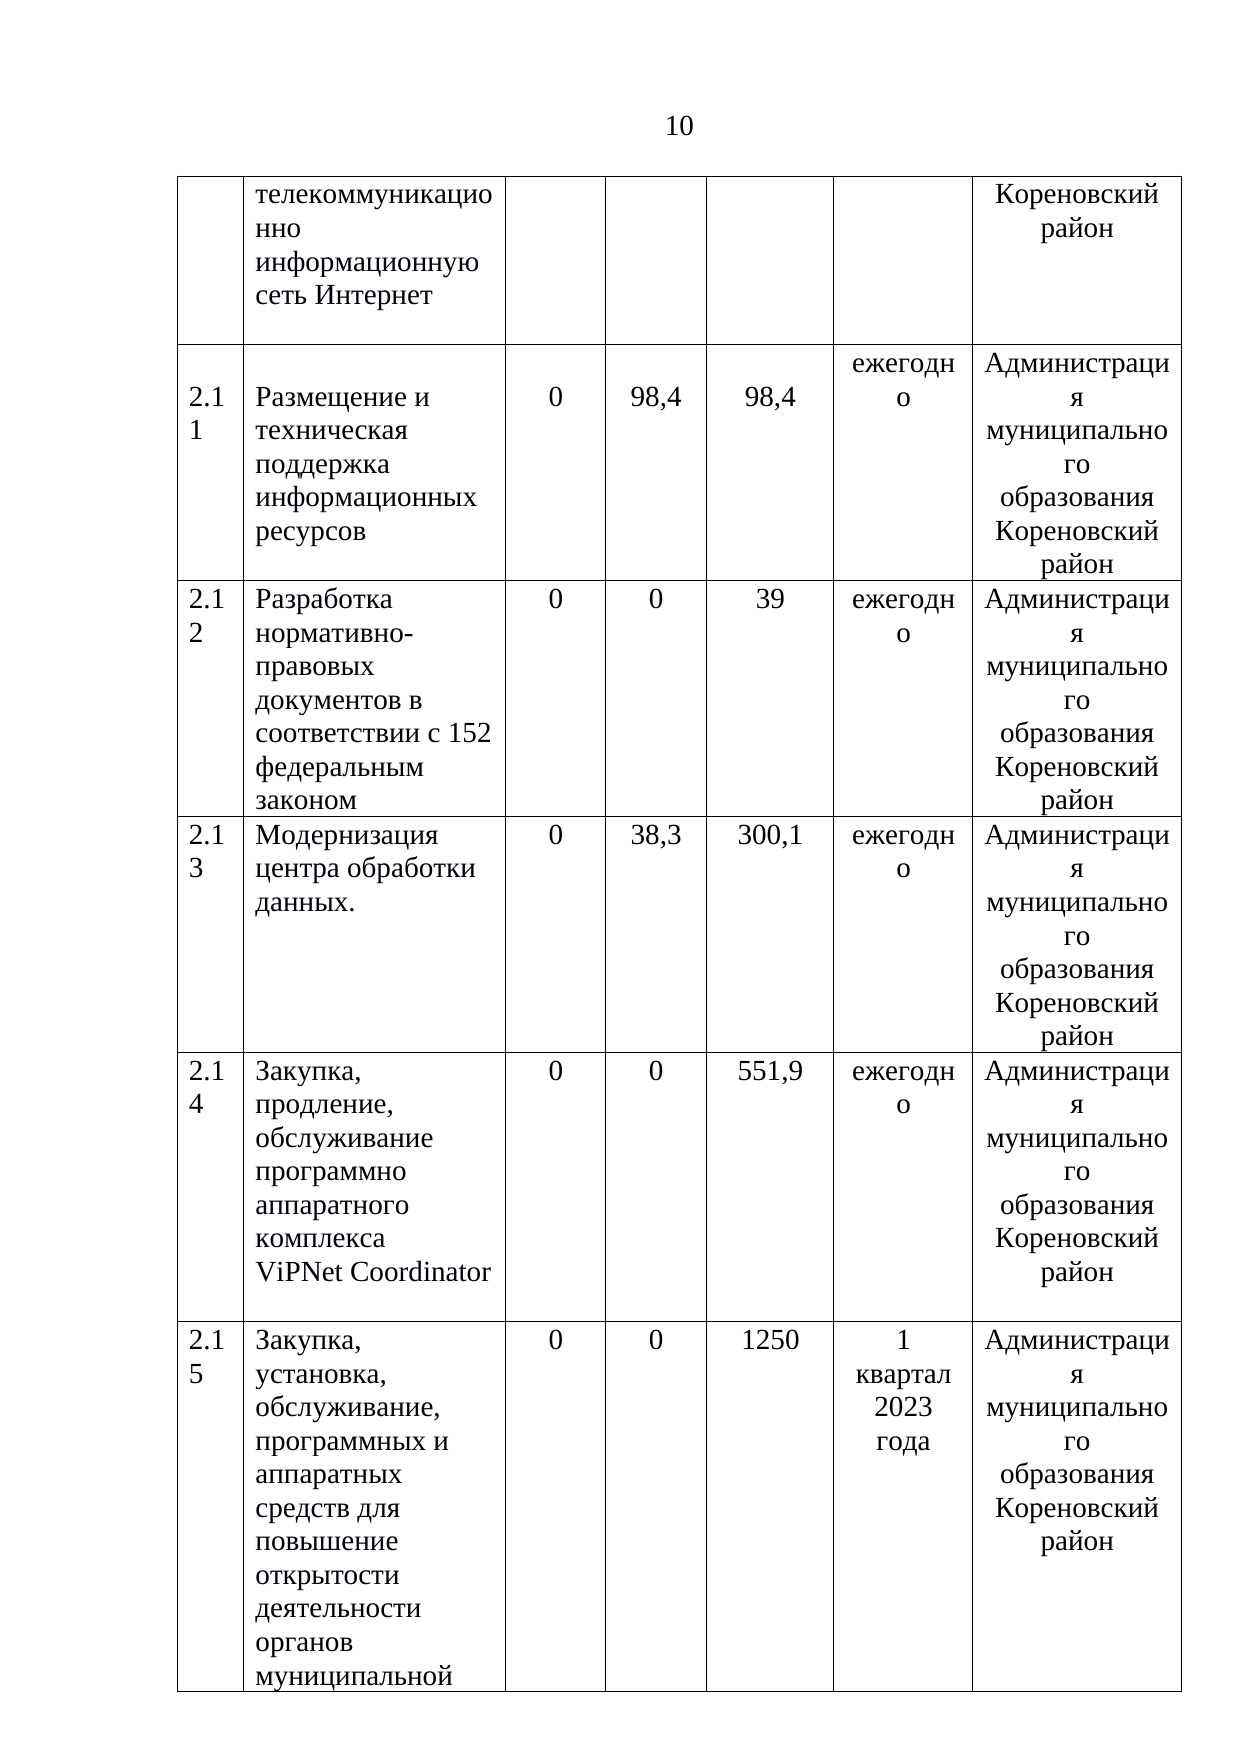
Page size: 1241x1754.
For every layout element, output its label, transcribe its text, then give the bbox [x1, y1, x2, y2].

table_cell 98,4 [707, 345, 833, 580]
table_cell 0 [606, 1322, 706, 1691]
table_cell Администрация муниципального образования Кореновский район [973, 345, 1181, 580]
table_cell 2.11 [178, 345, 243, 580]
table_cell 551,9 [707, 1053, 833, 1321]
table_cell [834, 177, 972, 344]
table_cell 0 [606, 1053, 706, 1321]
table_cell 300,1 [707, 817, 833, 1052]
table_cell 39 [707, 581, 833, 816]
table_cell 1 квартал 2023 года [834, 1322, 972, 1691]
table_cell [707, 177, 833, 344]
table_cell 2.12 [178, 581, 243, 816]
table_cell Администрация муниципального образования Кореновский район [973, 581, 1181, 816]
table_cell Администрация муниципального образования Кореновский район [973, 817, 1181, 1052]
table_cell 0 [506, 581, 605, 816]
table_cell 1250 [707, 1322, 833, 1691]
table_cell 0 [506, 817, 605, 1052]
table_cell 2.15 [178, 1322, 243, 1691]
table_cell Администрация муниципального образования Кореновский район [973, 1322, 1181, 1691]
table_cell Закупка, установка, обслуживание, программных и аппаратных средств для повышение открытости деятельности органов муниципальной власти района [244, 1322, 505, 1691]
table_cell 0 [606, 581, 706, 816]
table_cell Разработка нормативно-правовых документов в соответствии с 152 федеральным законом [244, 581, 505, 816]
table_cell 0 [506, 345, 605, 580]
table_cell [606, 177, 706, 344]
table_cell 38,3 [606, 817, 706, 1052]
table_cell 2.13 [178, 817, 243, 1052]
table_cell Администрация муниципального образования Кореновский район [973, 1053, 1181, 1321]
table_cell ежегодно [834, 1053, 972, 1321]
table_cell ежегодно [834, 581, 972, 816]
table_cell 0 [506, 1053, 605, 1321]
table_cell Размещение и техническая поддержка информационных ресурсов [244, 345, 505, 580]
table_cell 2.14 [178, 1053, 243, 1321]
table_cell Модернизация центра обработки данных. [244, 817, 505, 1052]
table_cell Кореновский район [973, 177, 1181, 344]
table_cell ежегодно [834, 345, 972, 580]
table_cell Закупка, продление, обслуживание программно аппаратного комплекса ViPNet Coordinator [244, 1053, 505, 1321]
table_cell ежегодно [834, 817, 972, 1052]
table_cell [178, 177, 243, 344]
table_cell 0 [506, 1322, 605, 1691]
table_cell телекоммуникационно информационную сеть Интернет [244, 177, 505, 344]
table_cell 98,4 [606, 345, 706, 580]
table_cell [506, 177, 605, 344]
